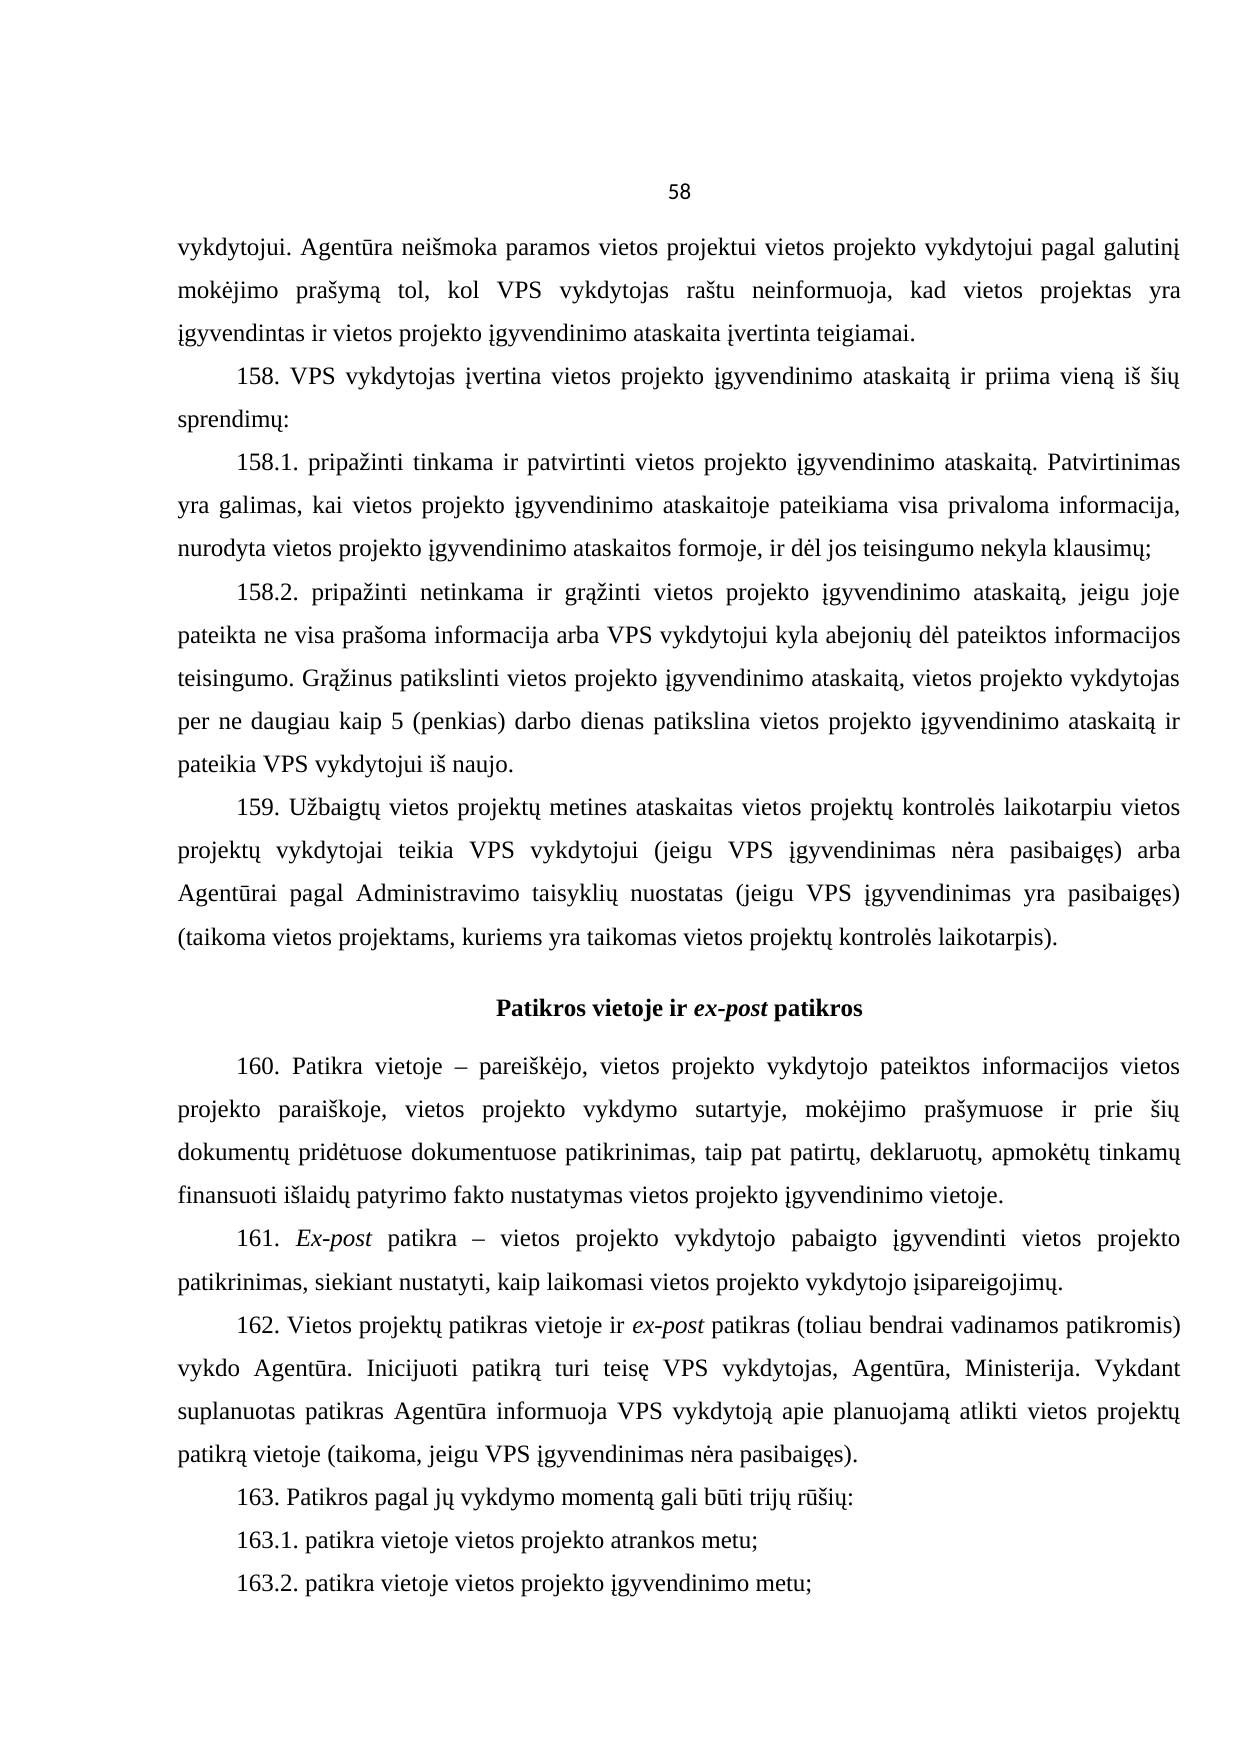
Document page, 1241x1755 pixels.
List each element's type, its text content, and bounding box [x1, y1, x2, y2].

text 159. Užbaigtų vietos projektų metines ataskaitas vietos projektų kontrolės laikotarpiu vietos projektų vykdytojai teikia VPS vykdytojui (jeigu VPS įgyvendinimas nėra pasibaigęs) arba Agentūrai pagal Administravimo taisyklių nuostatas (jeigu VPS įgyvendinimas yra pasibaigęs) (taikoma vietos projektams, kuriems yra taikomas vietos projektų kontrolės laikotarpis). [177, 792, 1181, 950]
text 158. VPS vykdytojas įvertina vietos projekto įgyvendinimo ataskaitą ir priima vieną iš šių sprendimų: [177, 361, 1181, 433]
text 158.2. pripažinti netinkama ir grąžinti vietos projekto įgyvendinimo ataskaitą, jeigu joje pateikta ne visa prašoma informacija arba VPS vykdytojui kyla abejonių dėl pateiktos informacijos teisingumo. Grąžinus patikslinti vietos projekto įgyvendinimo ataskaitą, vietos projekto vykdytojas per ne daugiau kaip 5 (penkias) darbo dienas patikslina vietos projekto įgyvendinimo ataskaitą ir pateikia VPS vykdytojui iš naujo. [177, 577, 1181, 778]
text vykdytojui. Agentūra neišmoka paramos vietos projektui vietos projekto vykdytojui pagal galutinį mokėjimo prašymą tol, kol VPS vykdytojas raštu neinformuoja, kad vietos projektas yra įgyvendintas ir vietos projekto įgyvendinimo ataskaita įvertinta teigiamai. [177, 232, 1181, 347]
text 160. Patikra vietoje – pareiškėjo, vietos projekto vykdytojo pateiktos informacijos vietos projekto paraiškoje, vietos projekto vykdymo sutartyje, mokėjimo prašymuose ir prie šių dokumentų pridėtuose dokumentuose patikrinimas, taip pat patirtų, deklaruotų, apmokėtų tinkamų finansuoti išlaidų patyrimo fakto nustatymas vietos projekto įgyvendinimo vietoje. [177, 1051, 1181, 1209]
text 161. Ex-post patikra – vietos projekto vykdytojo pabaigto įgyvendinti vietos projekto patikrinimas, siekiant nustatyti, kaip laikomasi vietos projekto vykdytojo įsipareigojimų. [177, 1223, 1181, 1295]
text Patikros vietoje ir ex-post patikros [177, 993, 1181, 1022]
text 163.2. patikra vietoje vietos projekto įgyvendinimo metu; [177, 1568, 1181, 1597]
text 162. Vietos projektų patikras vietoje ir ex-post patikras (toliau bendrai vadinamos patikromis) vykdo Agentūra. Inicijuoti patikrą turi teisę VPS vykdytojas, Agentūra, Ministerija. Vykdant suplanuotas patikras Agentūra informuoja VPS vykdytoją apie planuojamą atlikti vietos projektų patikrą vietoje (taikoma, jeigu VPS įgyvendinimas nėra pasibaigęs). [177, 1310, 1181, 1468]
text 163. Patikros pagal jų vykdymo momentą gali būti trijų rūšių: [177, 1482, 1181, 1511]
text 163.1. patikra vietoje vietos projekto atrankos metu; [177, 1525, 1181, 1554]
text 158.1. pripažinti tinkama ir patvirtinti vietos projekto įgyvendinimo ataskaitą. Patvirtinimas yra galimas, kai vietos projekto įgyvendinimo ataskaitoje pateikiama visa privaloma informacija, nurodyta vietos projekto įgyvendinimo ataskaitos formoje, ir dėl jos teisingumo nekyla klausimų; [177, 447, 1181, 562]
